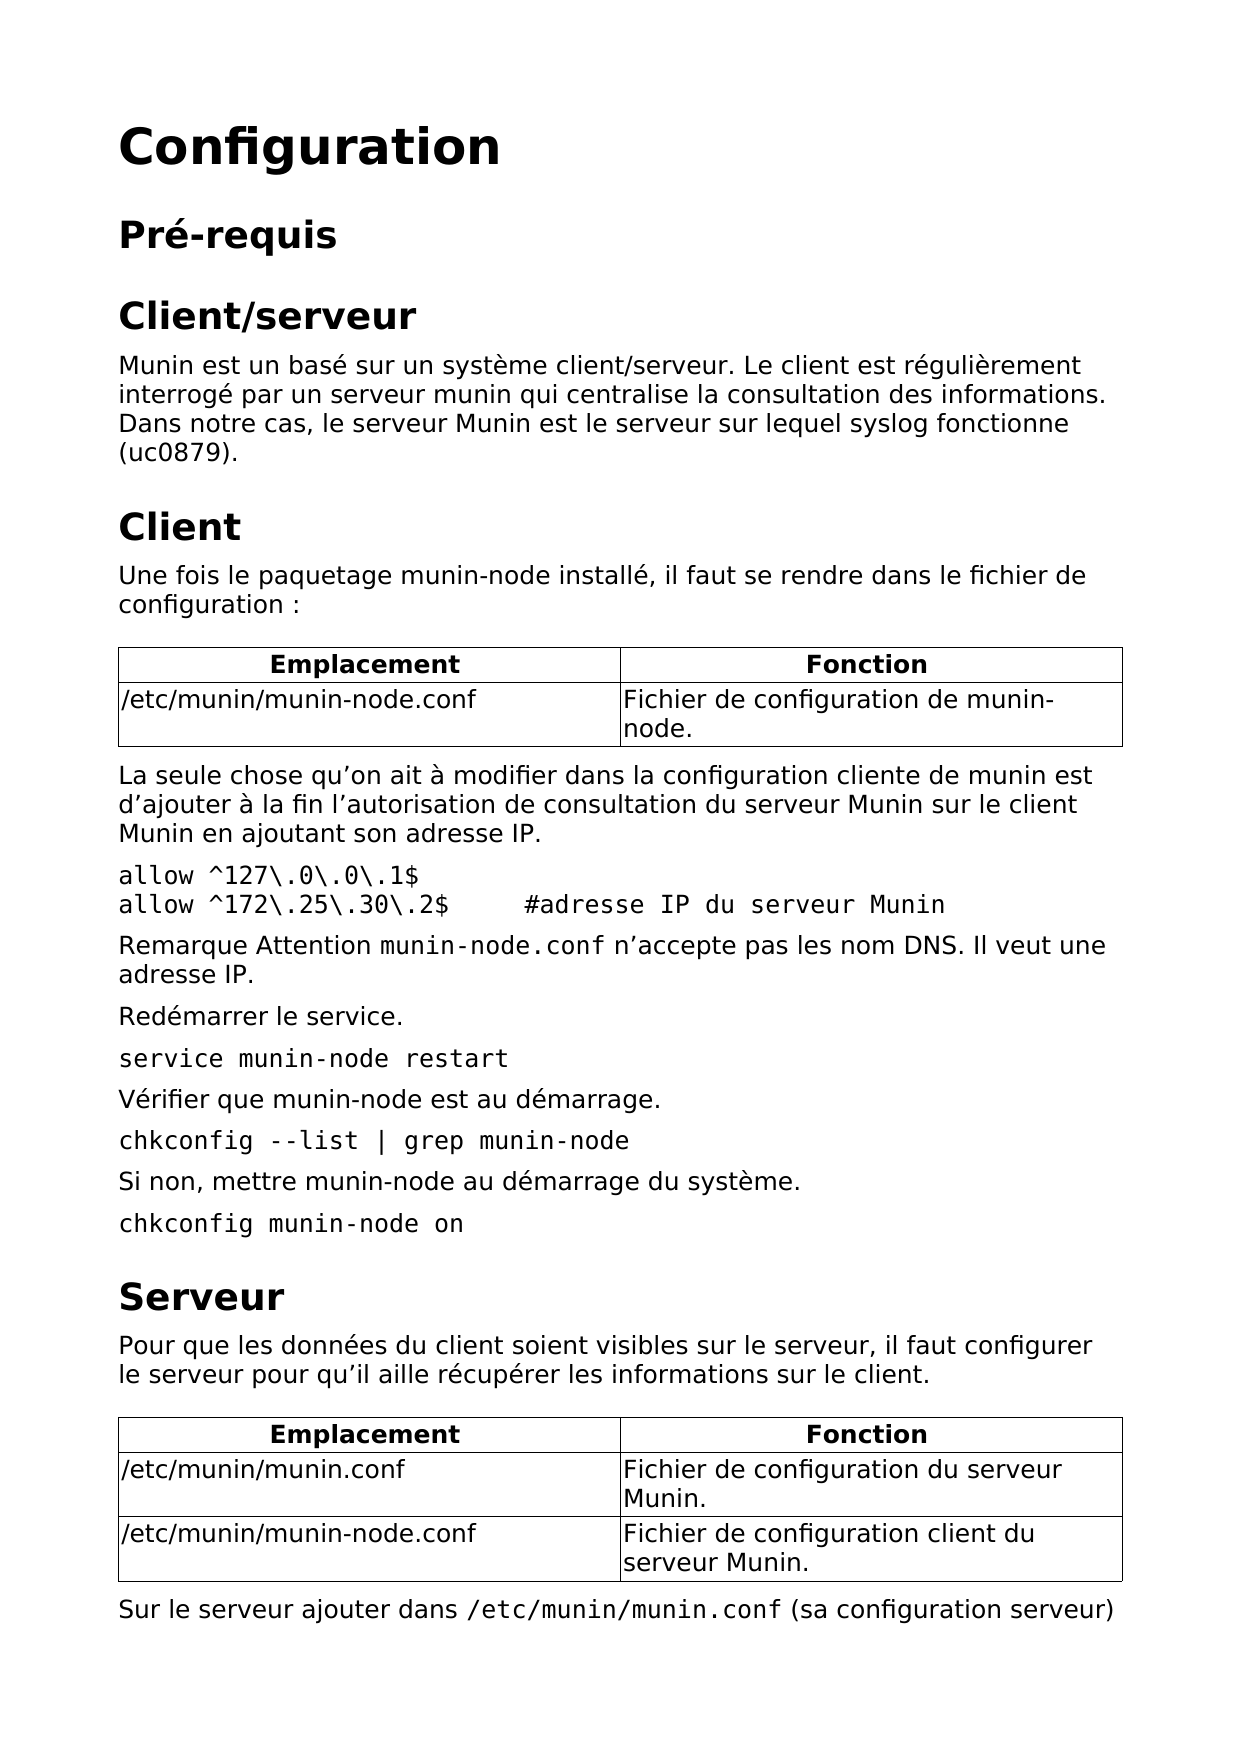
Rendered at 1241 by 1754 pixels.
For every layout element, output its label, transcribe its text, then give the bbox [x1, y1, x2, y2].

text Remarque Attention munin-node.conf n’accepte pas les nom DNS. Il veut une adresse IP. [118, 931, 1122, 990]
text Vérifier que munin-node est au démarrage. [118, 1085, 1122, 1114]
table_cell /etc/munin/munin.conf [119, 1453, 620, 1516]
table_cell Fichier de configuration client du serveur Munin. [621, 1517, 1122, 1581]
subtitle Configuration [118, 118, 1122, 176]
subtitle Client [118, 505, 1122, 549]
table_header Emplacement [119, 648, 620, 682]
table_cell Fichier de configuration de munin-node. [621, 683, 1122, 746]
text chkconfig --list | grep munin-node [118, 1127, 1122, 1156]
text Munin est un basé sur un système client/serveur. Le client est régulièrement interrogé par un serveur munin qui centralise la consultation des informations. Dans notre cas, le serveur Munin est le serveur sur lequel syslog fonctionne (uc0879). [118, 351, 1122, 468]
table_cell /etc/munin/munin-node.conf [119, 1517, 620, 1581]
table_header Emplacement [119, 1418, 620, 1452]
table_cell Fichier de configuration du serveur Munin. [621, 1453, 1122, 1516]
text service munin-node restart [118, 1044, 1122, 1073]
text Une fois le paquetage munin-node installé, il faut se rendre dans le fichier de configuration : [118, 561, 1122, 620]
subtitle Pré-requis [118, 214, 1122, 257]
text Pour que les données du client soient visibles sur le serveur, il faut configurer le serveur pour qu’il aille récupérer les informations sur le client. [118, 1331, 1122, 1389]
text Si non, mettre munin-node au démarrage du système. [118, 1167, 1122, 1197]
text allow ^127\.0\.0\.1$ allow ^172\.25\.30\.2$ #adresse IP du serveur Munin [118, 861, 1122, 920]
text Sur le serveur ajouter dans /etc/munin/munin.conf (sa configuration serveur) [118, 1595, 1122, 1624]
subtitle Serveur [118, 1275, 1122, 1319]
table_header Fonction [621, 1418, 1122, 1452]
text La seule chose qu’on ait à modifier dans la configuration cliente de munin est d’ajouter à la fin l’autorisation de consultation du serveur Munin sur le client Munin en ajoutant son adresse IP. [118, 761, 1122, 849]
text Redémarrer le service. [118, 1002, 1122, 1031]
table_header Fonction [621, 648, 1122, 682]
subtitle Client/serveur [118, 295, 1122, 339]
text chkconfig munin-node on [118, 1209, 1122, 1238]
table_cell /etc/munin/munin-node.conf [119, 683, 620, 746]
